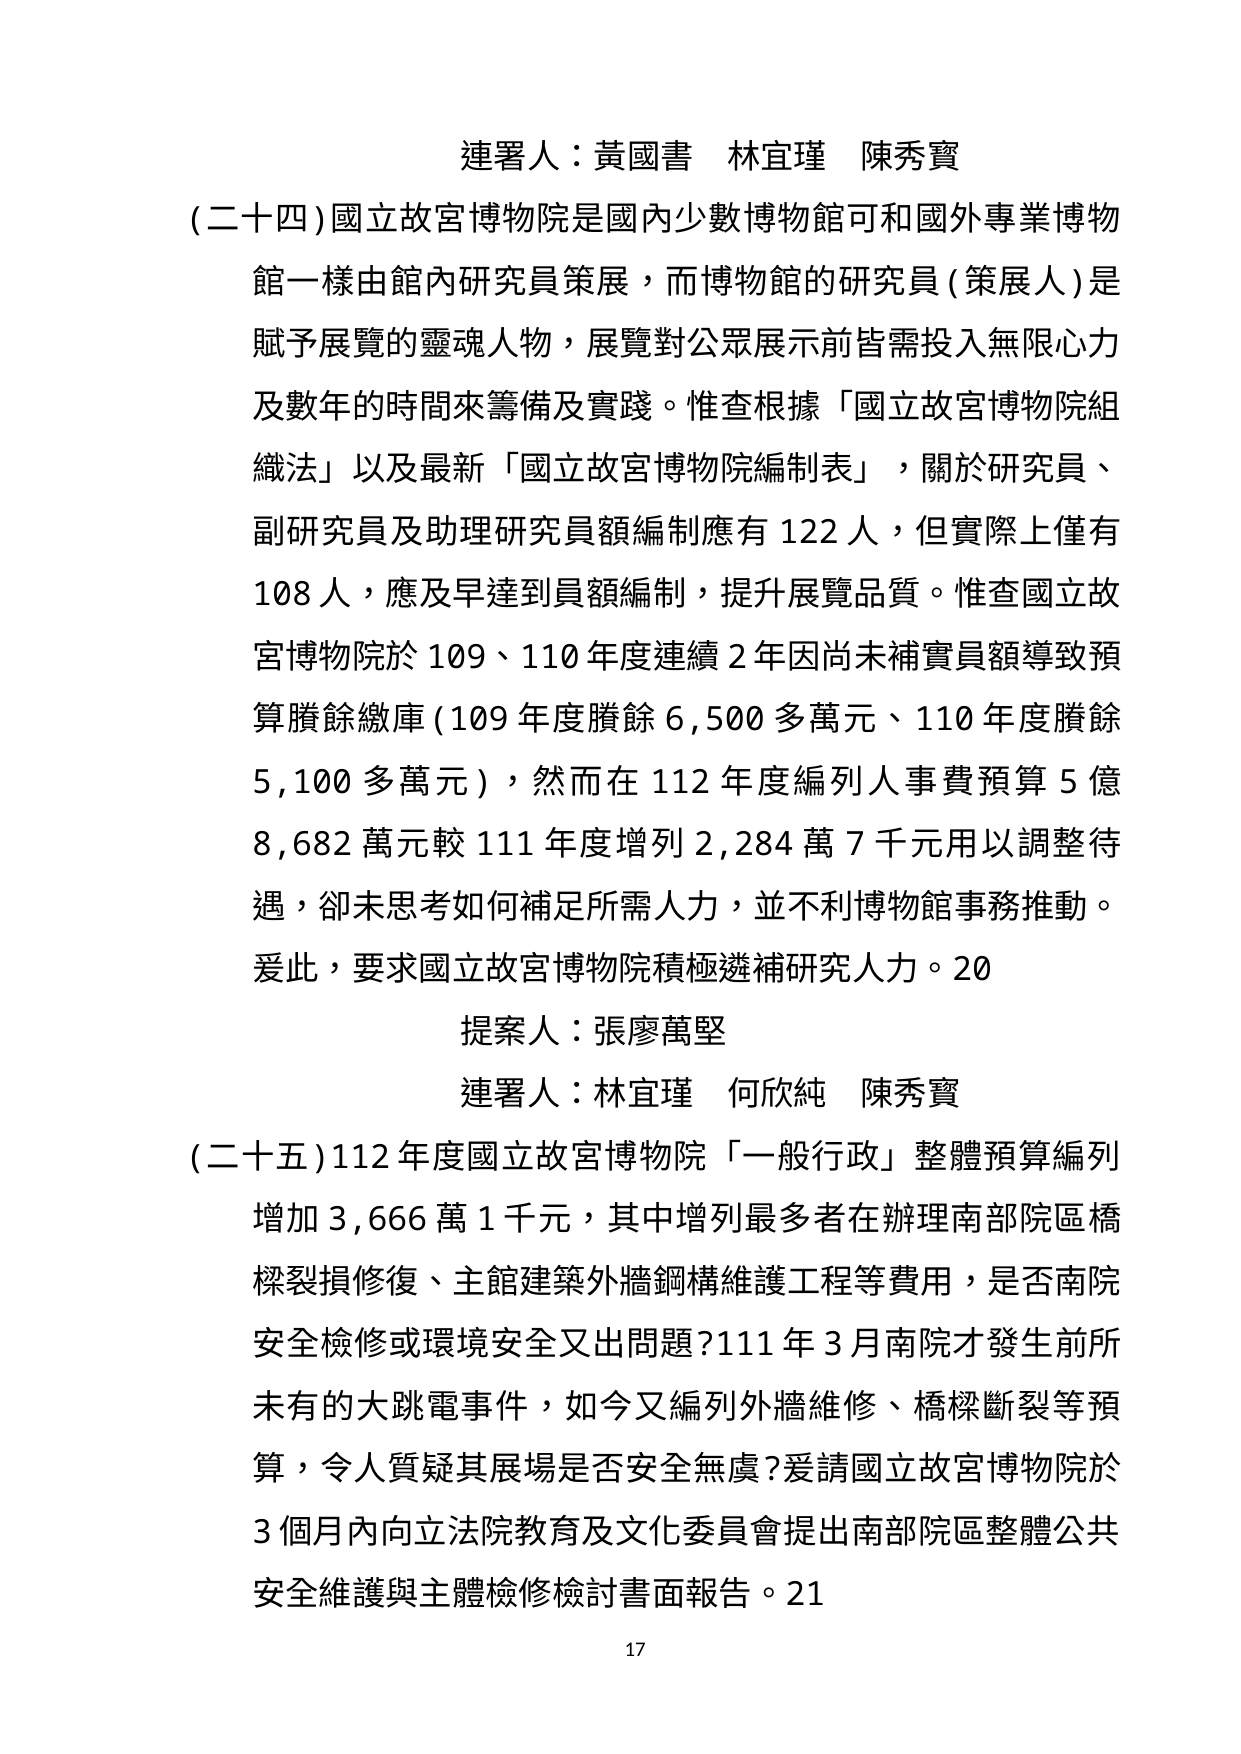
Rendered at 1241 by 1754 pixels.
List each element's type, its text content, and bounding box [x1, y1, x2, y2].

text 連署人：黃國書 林宜瑾 陳秀寳 [460, 112, 1122, 175]
text (二十五)112年度國立故宮博物院「一般行政」整體預算編列增加3,666萬1千元，其中增列最多者在辦理南部院區橋樑裂損修復、主館建築外牆鋼構維護工程等費用，是否南院安全檢修或環境安全又出問題?111年3月南院才發生前所未有的大跳電事件，如今又編列外牆維修、橋樑斷裂等預算，令人質疑其展場是否安全無虞?爰請國立故宮博物院於3個月內向立法院教育及文化委員會提出南部院區整體公共安全維護與主體檢修檢討書面報告。21 [185, 1112, 1122, 1612]
text 提案人：張廖萬堅 [460, 987, 1122, 1050]
text (二十四)國立故宮博物院是國內少數博物館可和國外專業博物館一樣由館內研究員策展，而博物館的研究員(策展人)是賦予展覽的靈魂人物，展覽對公眾展示前皆需投入無限心力及數年的時間來籌備及實踐。惟查根據「國立故宮博物院組織法」以及最新「國立故宮博物院編制表」，關於研究員、副研究員及助理研究員額編制應有122人，但實際上僅有108人，應及早達到員額編制，提升展覽品質。惟查國立故宮博物院於109、110年度連續2年因尚未補實員額導致預算賸餘繳庫(109年度賸餘6,500多萬元、110年度賸餘5,100多萬元)，然而在112年度編列人事費預算5億8,682萬元較111年度增列2,284萬7千元用以調整待遇，卻未思考如何補足所需人力，並不利博物館事務推動。爰此，要求國立故宮博物院積極遴補研究人力。20 [185, 175, 1122, 987]
text 連署人：林宜瑾 何欣純 陳秀寳 [460, 1050, 1122, 1112]
